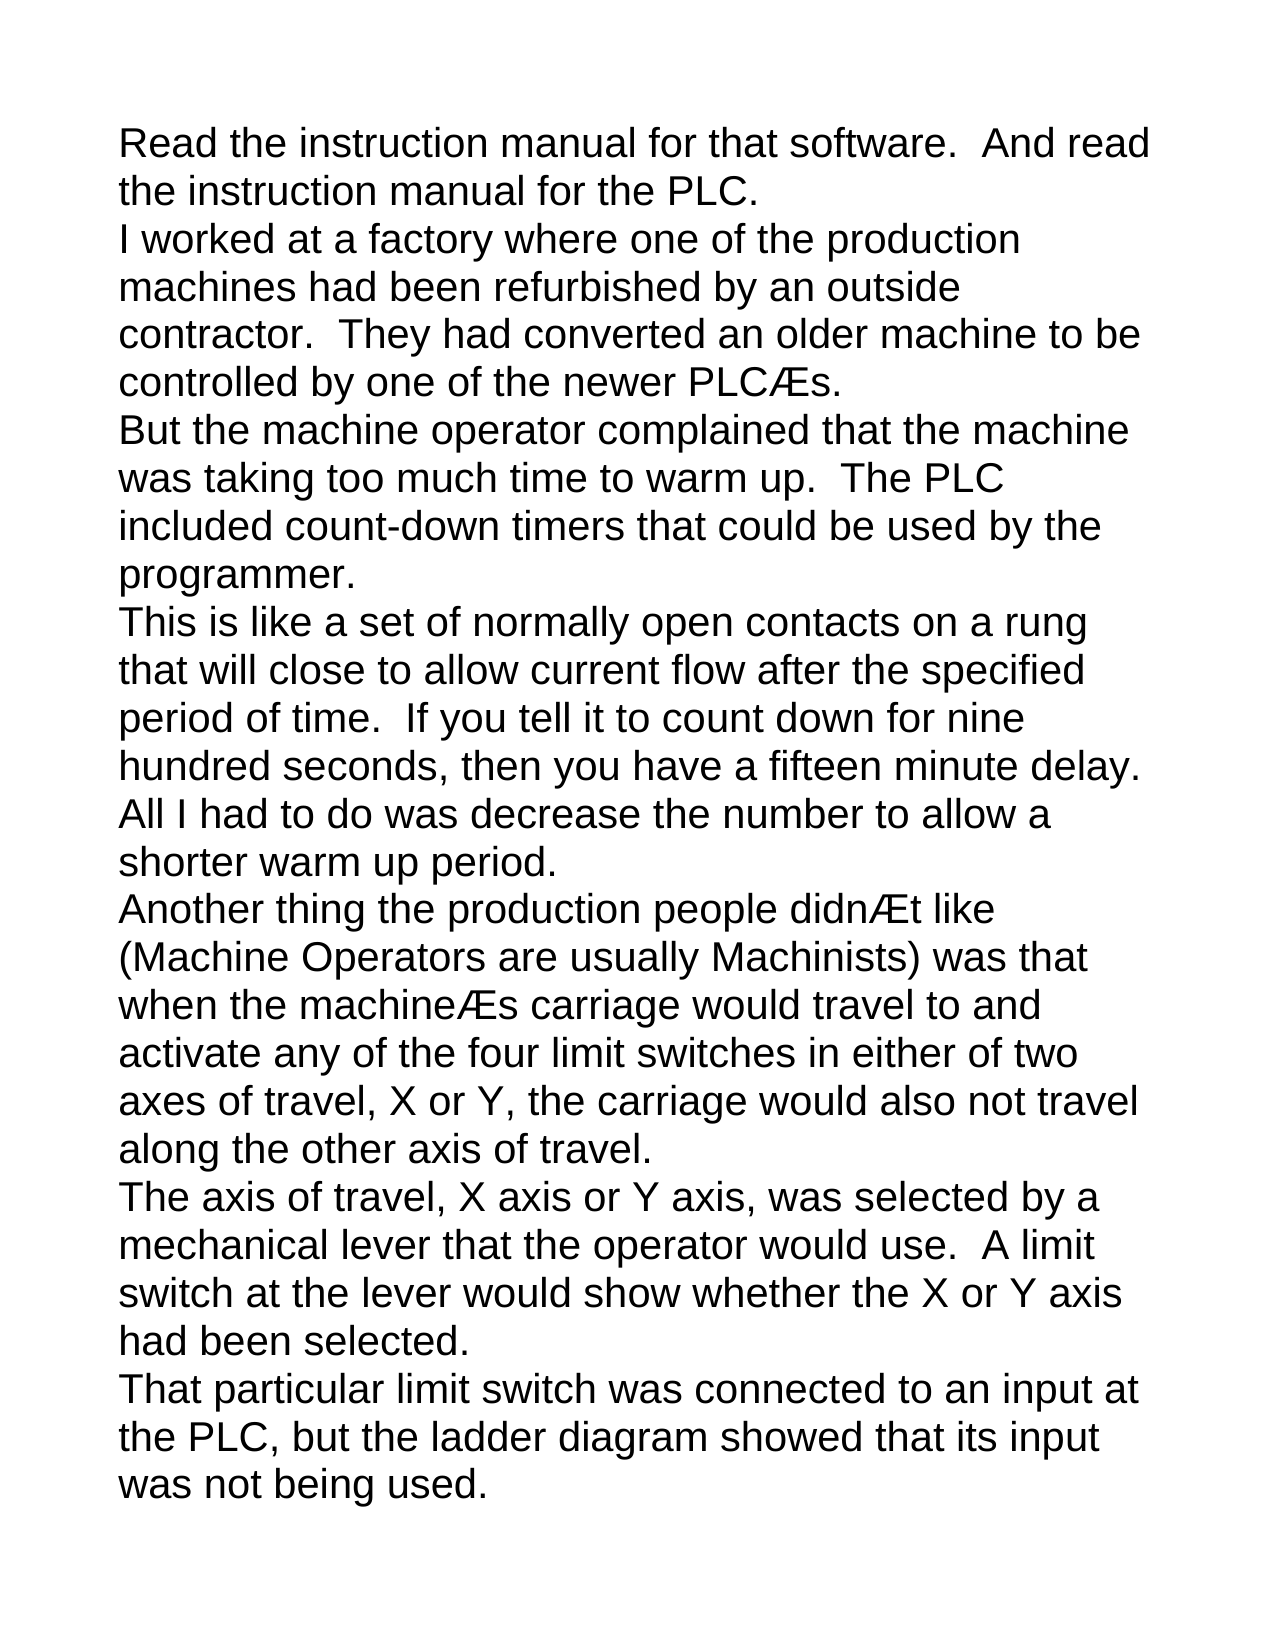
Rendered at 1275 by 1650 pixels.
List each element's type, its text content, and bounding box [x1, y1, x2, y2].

text The axis of travel, X axis or Y axis, was selected by a mechanical lever that the operator would use. A limit switch at the lever would show whether the X or Y axis had been selected. [118, 1172, 1157, 1364]
text But the machine operator complained that the machine was taking too much time to warm up. The PLC included count-down timers that could be used by the programmer. [118, 406, 1157, 597]
text I worked at a factory where one of the production machines had been refurbished by an outside contractor. They had converted an older machine to be controlled by one of the newer PLCÆs. [118, 214, 1157, 406]
text That particular limit switch was connected to an input at the PLC, but the ladder diagram showed that its input was not being used. [118, 1364, 1157, 1508]
text This is like a set of normally open contacts on a rung that will close to allow current flow after the specified period of time. If you tell it to count down for nine hundred seconds, then you have a fifteen minute delay. All I had to do was decrease the number to allow a shorter warm up period. [118, 597, 1157, 885]
text Read the instruction manual for that software. And read the instruction manual for the PLC. [118, 118, 1157, 214]
text Another thing the production people didnÆt like (Machine Operators are usually Machinists) was that when the machineÆs carriage would travel to and activate any of the four limit switches in either of two axes of travel, X or Y, the carriage would also not travel along the other axis of travel. [118, 885, 1157, 1172]
